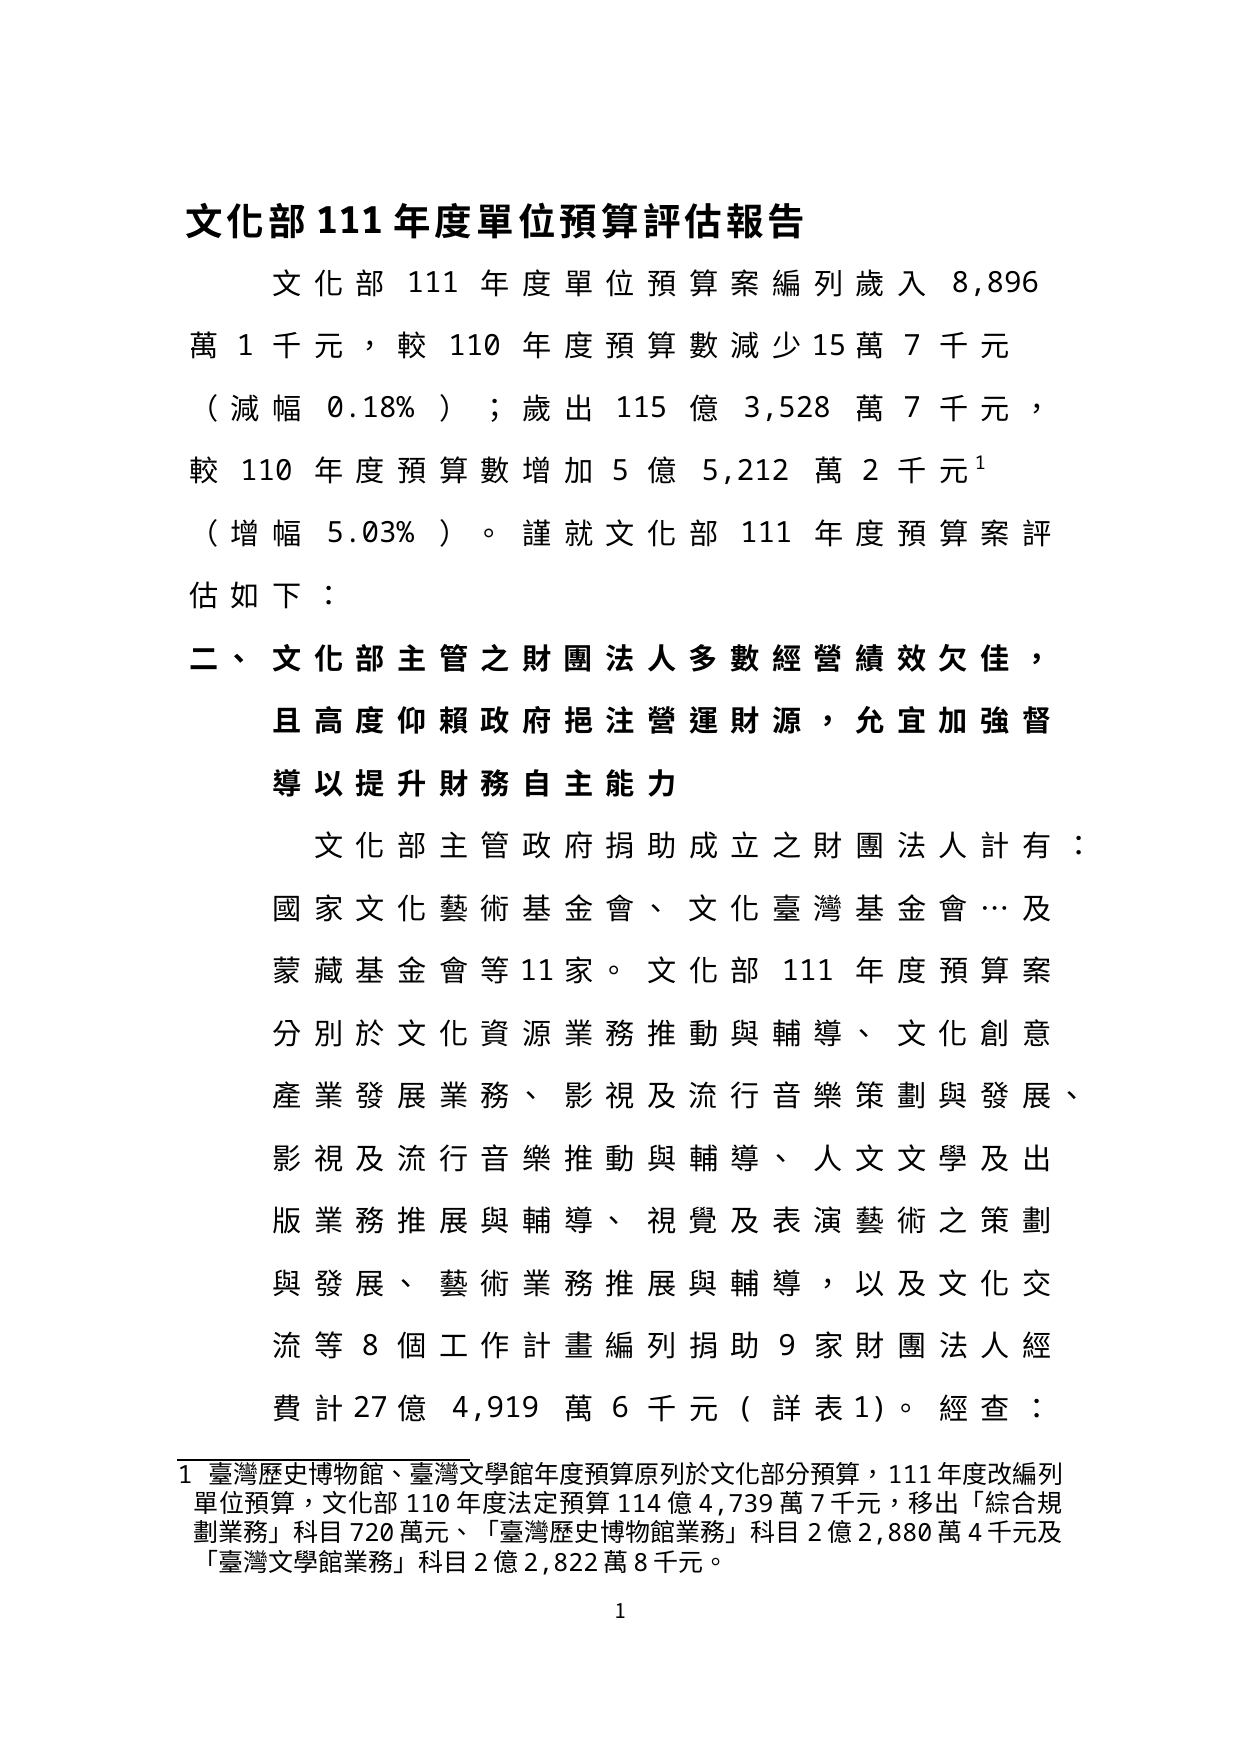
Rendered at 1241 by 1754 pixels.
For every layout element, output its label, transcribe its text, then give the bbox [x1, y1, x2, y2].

text 臺灣歷史博物館、臺灣文學館年度預算原列於文化部分預算，111年度改編列單位預算，文化部110年度法定預算114億4,739萬7千元，移出「綜合規劃業務」科目720萬元、「臺灣歷史博物館業務」科目2億2,880萬4千元及「臺灣文學館業務」科目2億2,822萬8千元。 [177, 1460, 1063, 1577]
text 文化部111年度單位預算案編列歲入8,896萬1千元，較110年度預算數減少15萬7千元（減幅0.18%）；歲出115億3,528萬7千元，較110年度預算數增加5億5,212萬2千元（增幅5.03%）。謹就文化部111年度預算案評估如下： [183, 240, 1058, 615]
text 二、文化部主管之財團法人多數經營績效欠佳，且高度仰賴政府挹注營運財源，允宜加強督導以提升財務自主能力 [183, 615, 1058, 802]
text 文化部111年度單位預算評估報告 [183, 177, 1058, 240]
text 文化部主管政府捐助成立之財團法人計有：國家文化藝術基金會、文化臺灣基金會…及蒙藏基金會等11家。文化部111年度預算案分別於文化資源業務推動與輔導、文化創意產業發展業務、影視及流行音樂策劃與發展、影視及流行音樂推動與輔導、人文文學及出版業務推展與輔導、視覺及表演藝術之策劃與發展、藝術業務推展與輔導，以及文化交流等8個工作計畫編列捐助9家財團法人經費計27億4,919萬6千元(詳表1)。經查： [242, 802, 1058, 1427]
